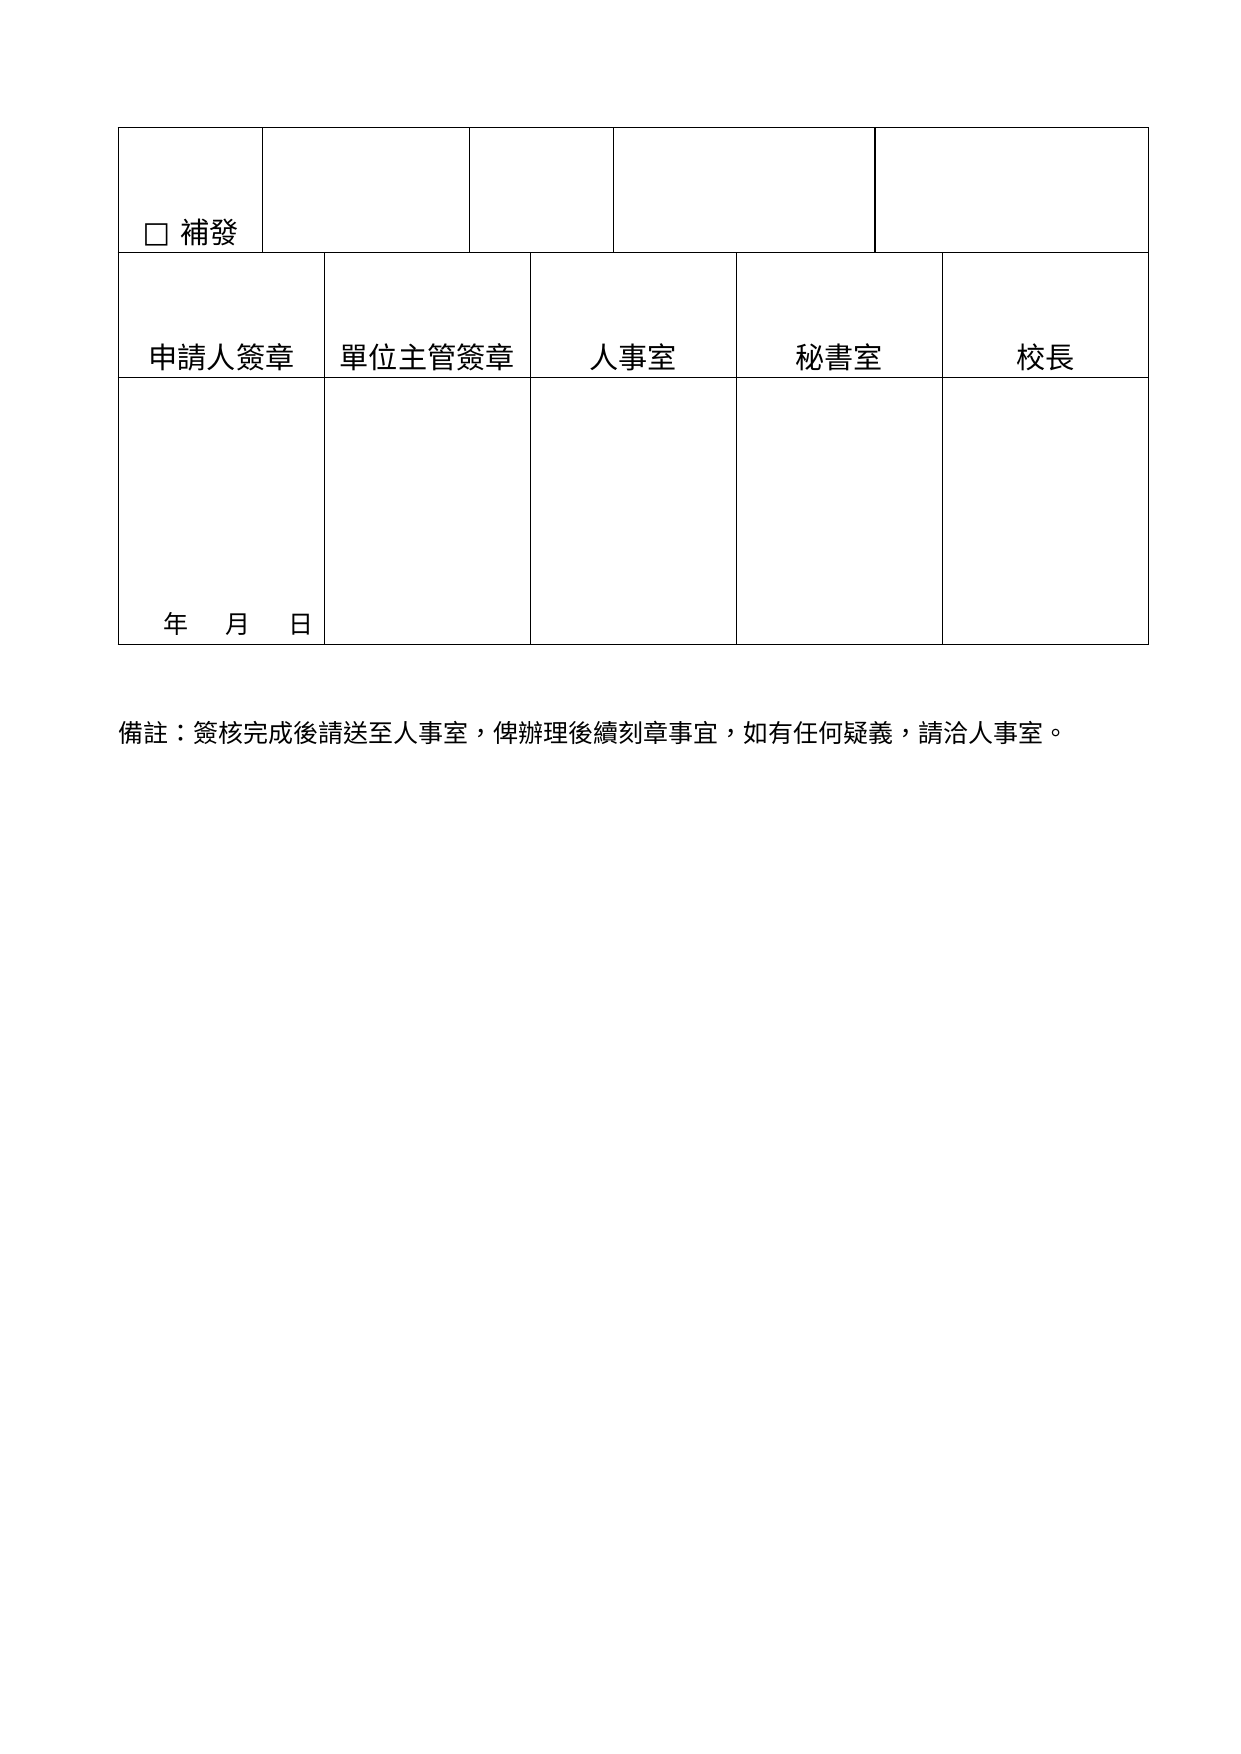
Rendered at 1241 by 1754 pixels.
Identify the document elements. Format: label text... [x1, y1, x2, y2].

table_cell [614, 128, 874, 252]
table_cell 申請人簽章 [119, 253, 324, 377]
table_cell [737, 378, 942, 644]
text 備註：簽核完成後請送至人事室，俾辦理後續刻章事宜，如有任何疑義，請洽人事室。 [118, 689, 1122, 752]
table_cell [325, 378, 530, 644]
table_cell [263, 128, 469, 252]
table_cell [876, 128, 1148, 252]
table_cell 單位主管簽章 [325, 253, 530, 377]
table_cell 人事室 [531, 253, 736, 377]
table_cell 年 月 日 [119, 378, 324, 644]
table_cell [470, 128, 613, 252]
table_cell 校長 [943, 253, 1148, 377]
table_cell 秘書室 [737, 253, 942, 377]
table_cell [531, 378, 736, 644]
table_cell [943, 378, 1148, 644]
table_cell 增刻 補發 [119, 128, 262, 252]
